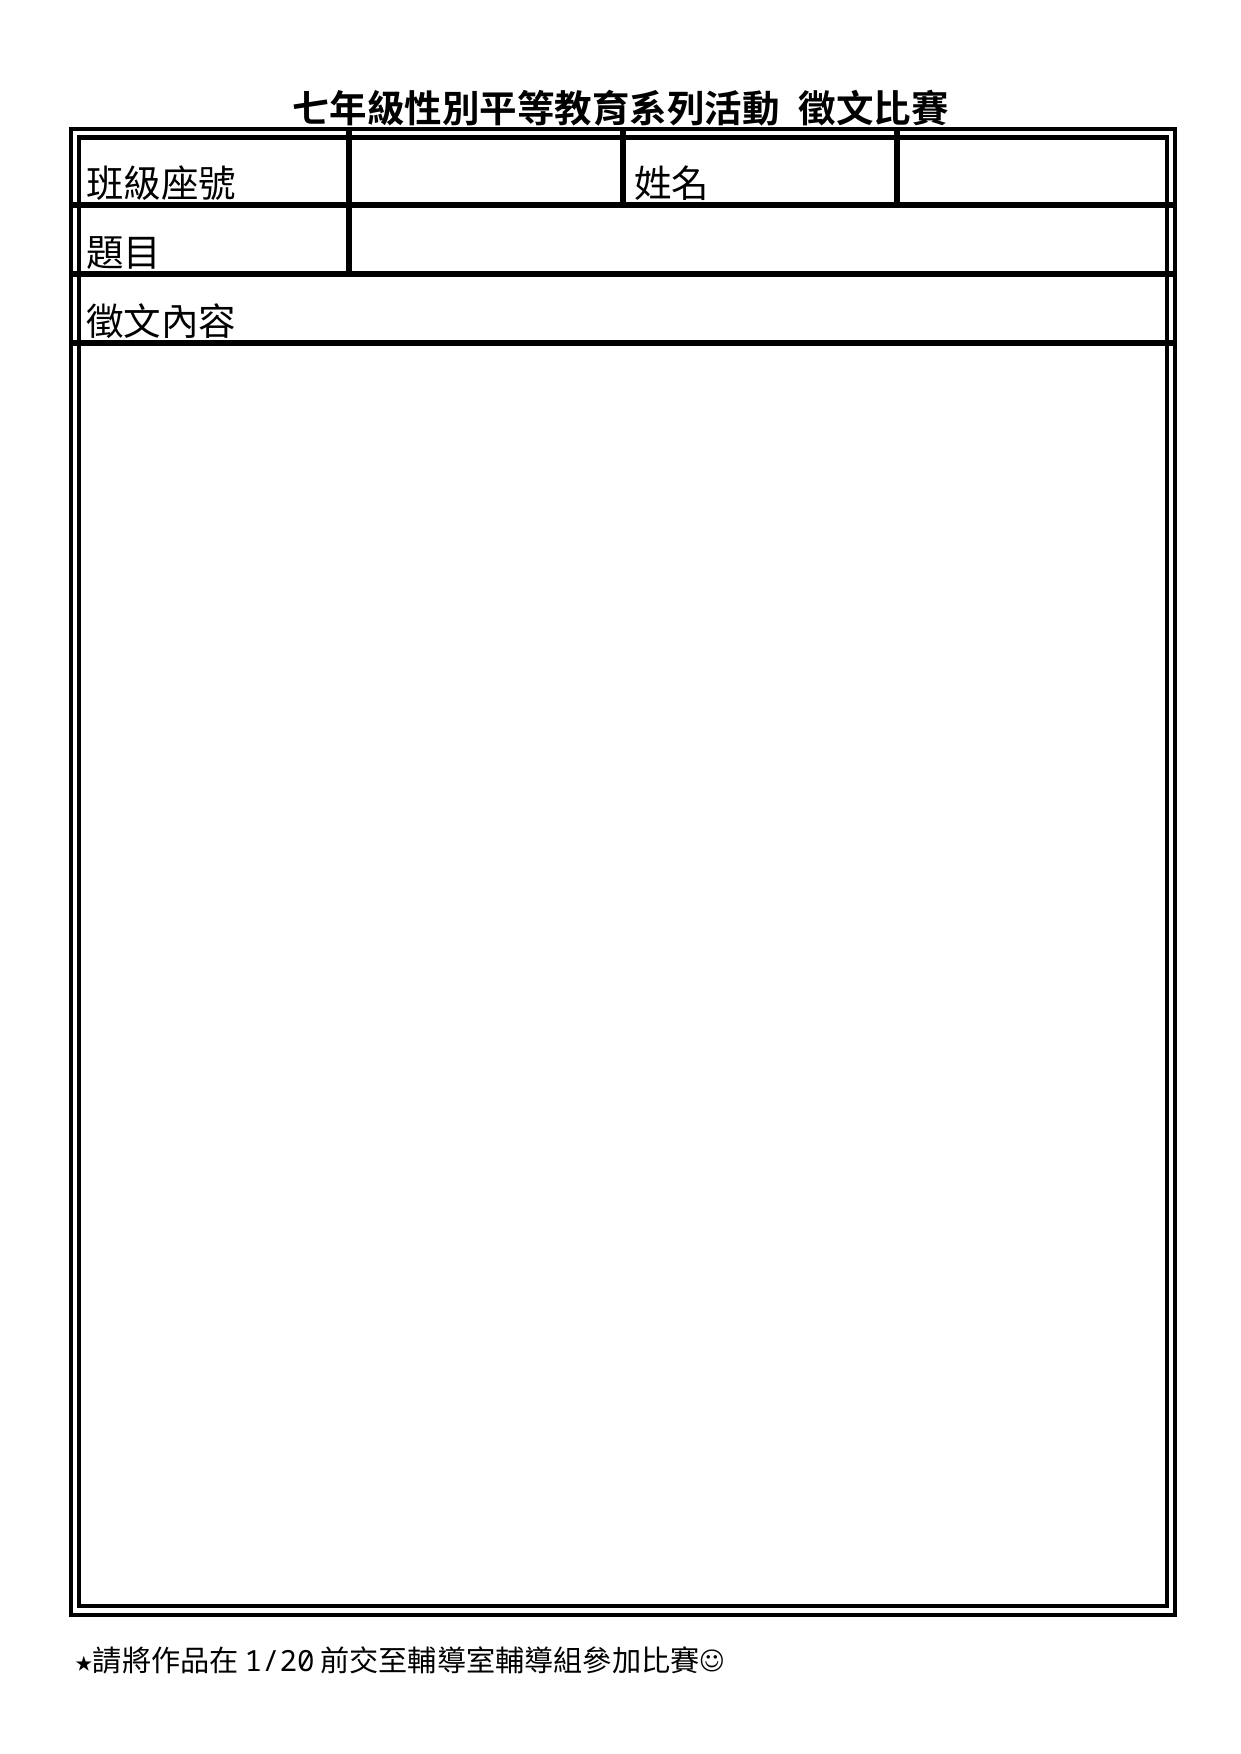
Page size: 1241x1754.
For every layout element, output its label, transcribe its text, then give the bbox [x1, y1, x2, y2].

text ★請將作品在1/20前交至輔導室輔導組參加比賽 [75, 1617, 1165, 1679]
table_cell [352, 208, 1165, 271]
table_header [626, 131, 894, 135]
table_cell 題目 [81, 208, 346, 271]
table_cell [81, 346, 1165, 1604]
table_header [352, 131, 620, 135]
table_header 姓名 [626, 140, 894, 202]
table_header [900, 131, 1171, 202]
table_header 班級座號 [75, 131, 346, 202]
table_header [900, 140, 1165, 202]
text 七年級性別平等教育系列活動 徵文比賽 [75, 64, 1165, 127]
table_cell 徵文內容 [81, 277, 1165, 339]
table_header [352, 140, 620, 202]
